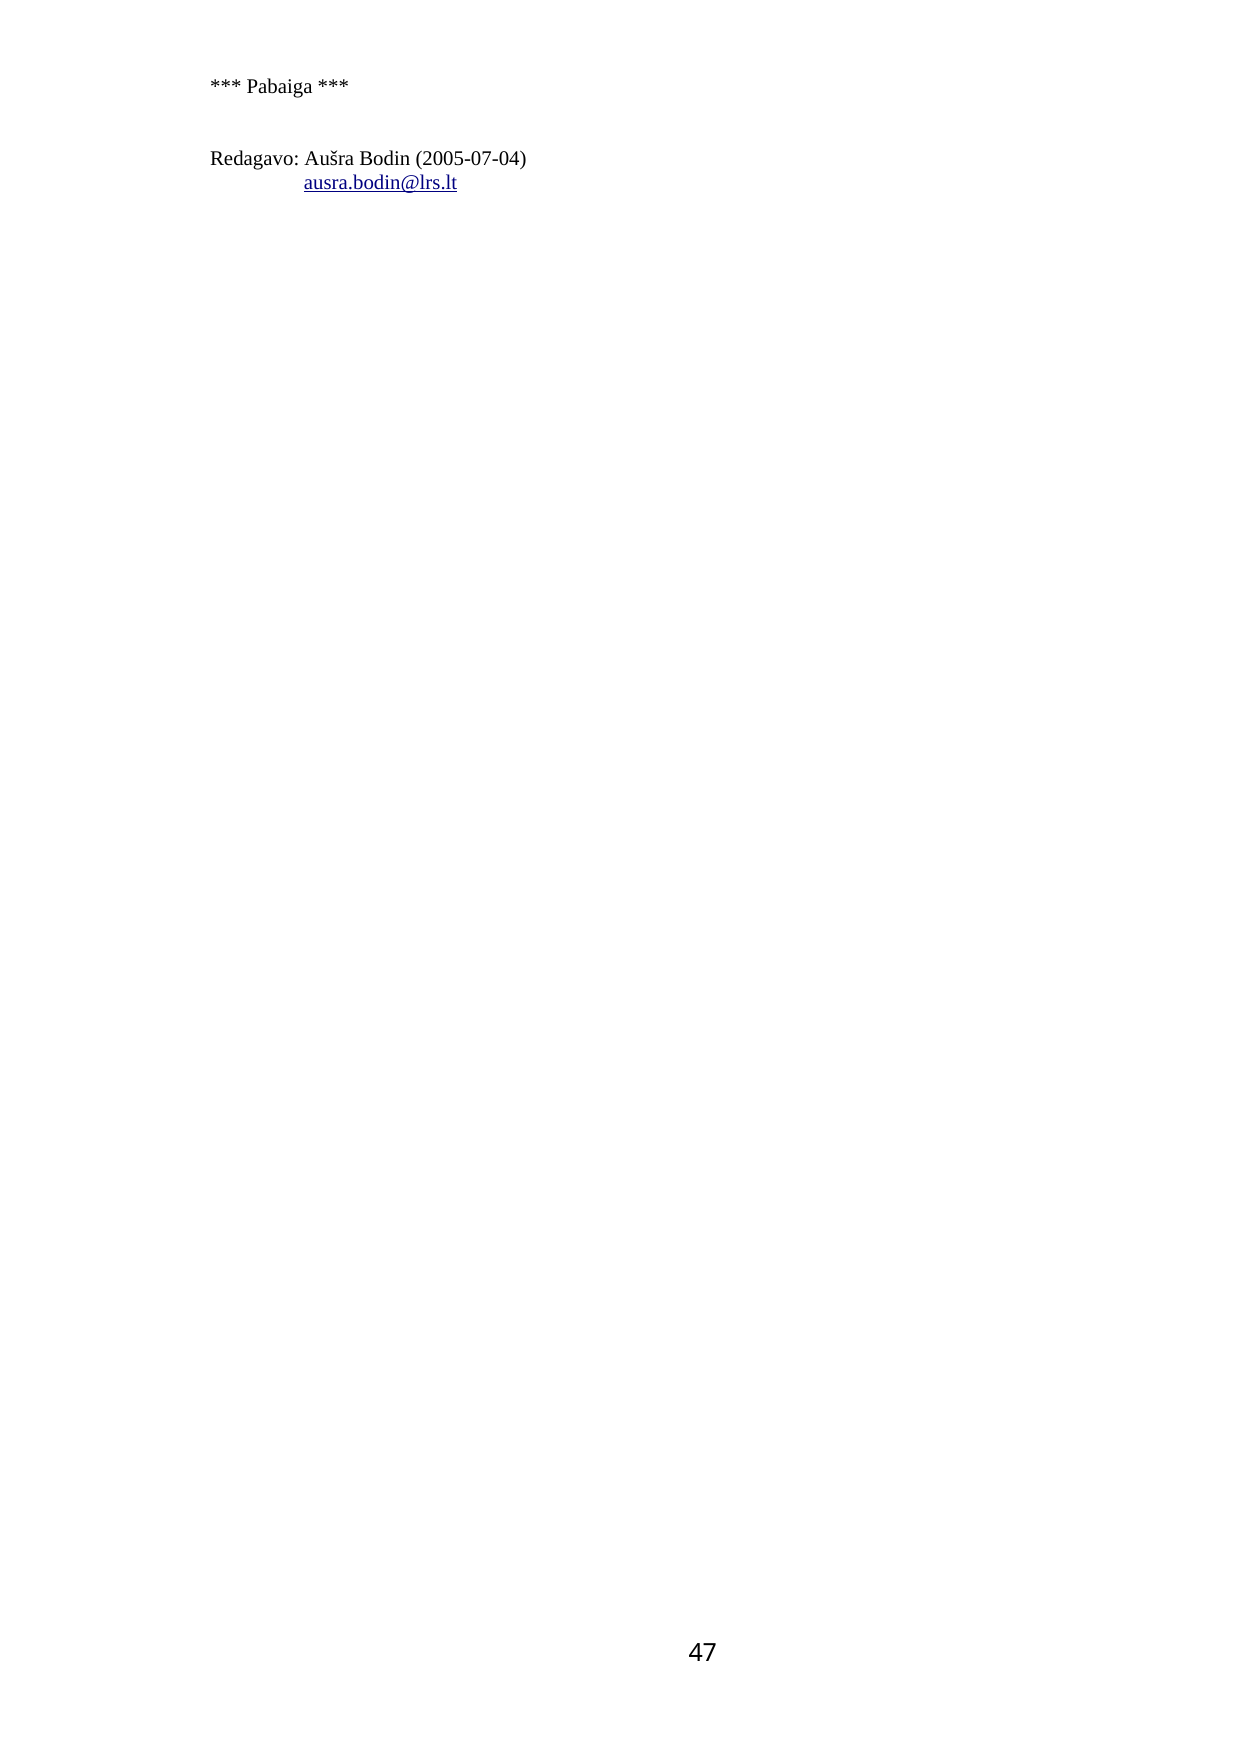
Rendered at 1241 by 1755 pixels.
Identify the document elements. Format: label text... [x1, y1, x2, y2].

text Redagavo: Aušra Bodin (2005-07-04) [210, 146, 1120, 170]
text ausra.bodin@lrs.lt [210, 170, 1120, 194]
text *** Pabaiga *** [210, 73, 1120, 98]
